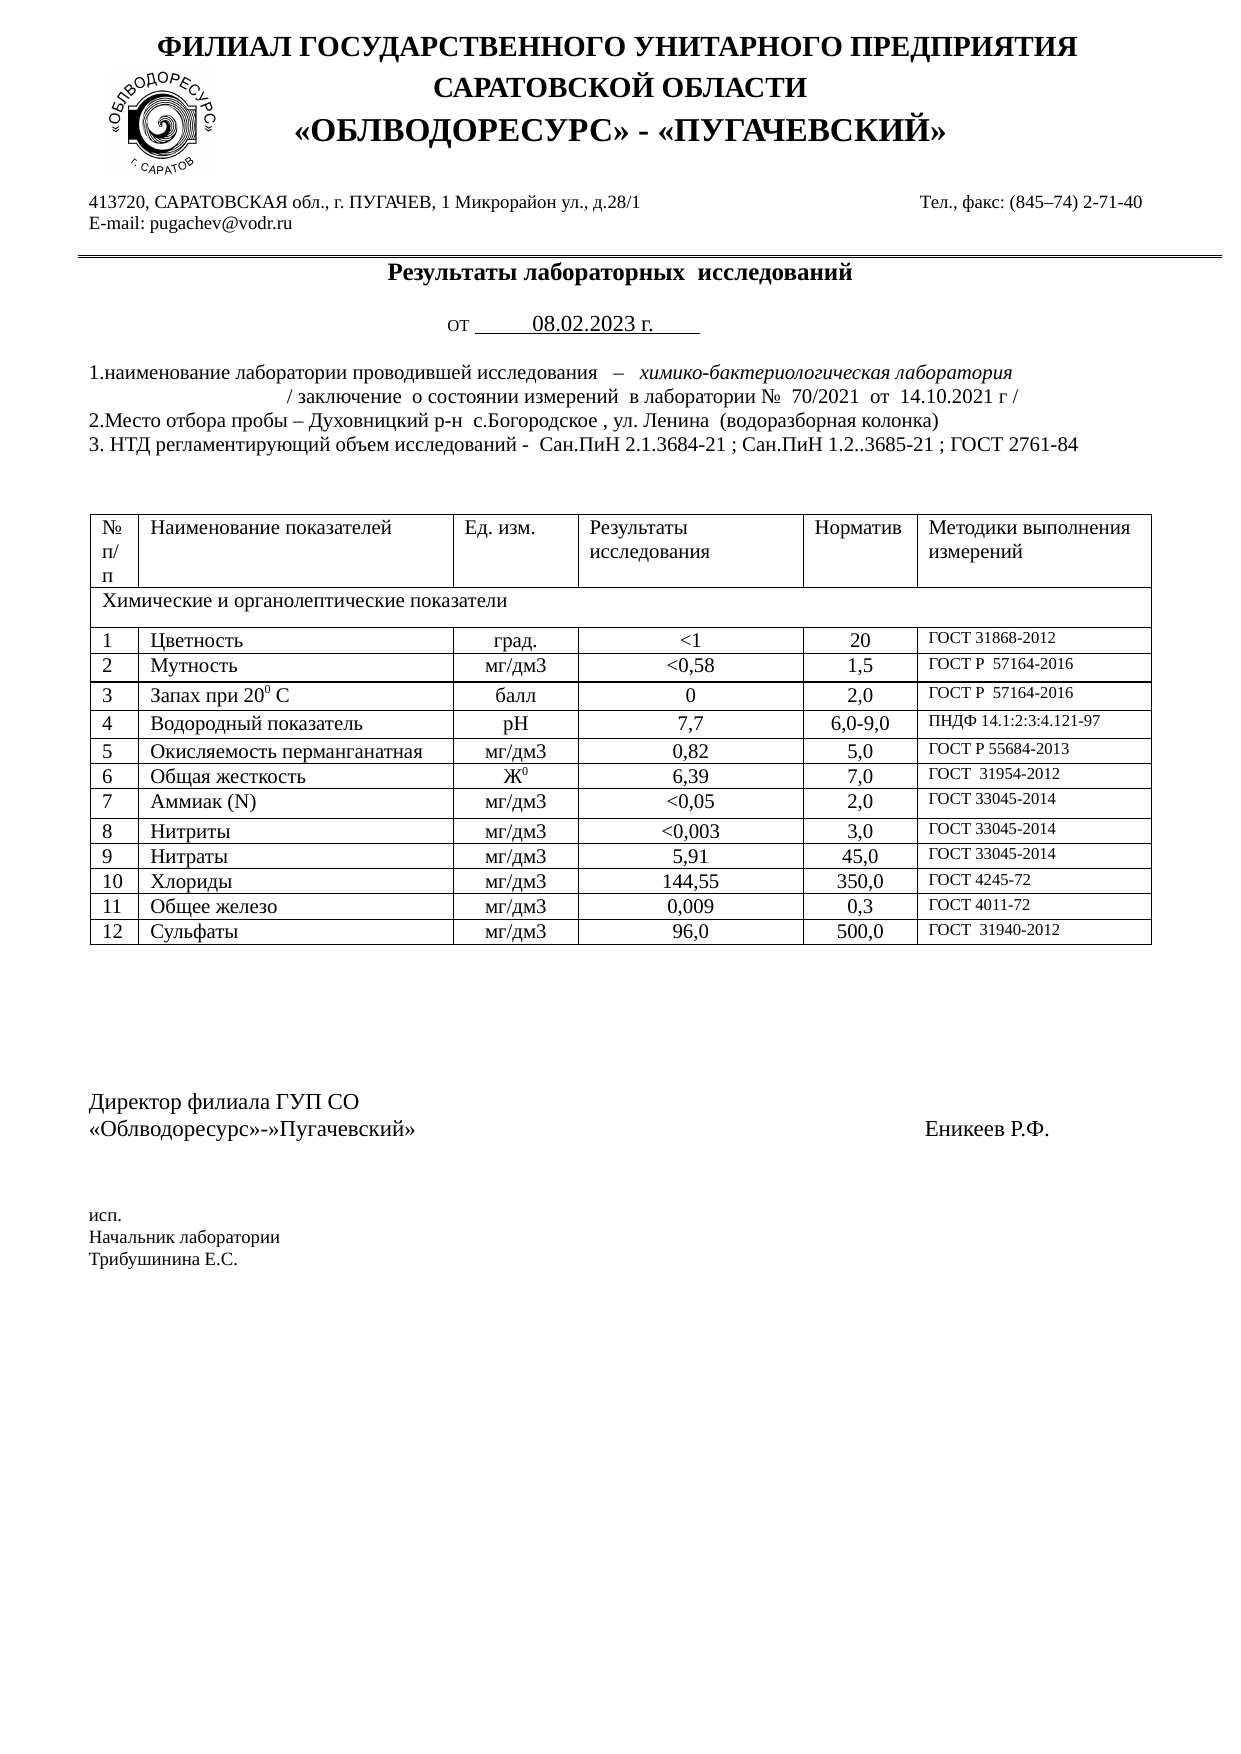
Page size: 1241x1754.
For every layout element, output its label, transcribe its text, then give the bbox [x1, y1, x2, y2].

text ОТ 08.02.2023 г. [89, 310, 1151, 336]
table_header [405, 148, 1222, 191]
table_cell 10 [91, 869, 138, 893]
table_cell 6,0-9,0 [804, 711, 917, 738]
table_cell мг/дм3 [454, 920, 578, 943]
table_cell ГОСТ 33045-2014 [918, 844, 1151, 868]
table_cell ГОСТ 33045-2014 [918, 819, 1151, 843]
table_cell 3 [91, 683, 138, 709]
table_cell <0,003 [579, 819, 803, 843]
table_cell Аммиак (N) [139, 789, 453, 818]
text [89, 70, 107, 103]
table_cell 350,0 [804, 869, 917, 893]
table_cell 6 [91, 764, 138, 788]
table_cell Мутность [139, 654, 453, 681]
table_cell мг/дм3 [454, 819, 578, 843]
table_cell мг/дм3 [454, 789, 578, 818]
table_cell Ж0 [454, 764, 578, 788]
table_cell мг/дм3 [454, 894, 578, 918]
table_header Наименование показателей [139, 515, 453, 587]
table_cell ПНДФ 14.1:2:3:4.121-97 [918, 711, 1151, 738]
table_cell 5,0 [804, 739, 917, 763]
text «Облводоресурс»-»Пугачевский» Еникеев Р.Ф. [89, 1115, 1151, 1141]
table_cell 96,0 [579, 920, 803, 943]
table_cell 144,55 [579, 869, 803, 893]
table_cell Нитриты [139, 819, 453, 843]
table_cell 7,0 [804, 764, 917, 788]
table_cell балл [454, 683, 578, 709]
table_cell Общее железо [139, 894, 453, 918]
table_cell Водородный показатель [139, 711, 453, 738]
table_cell Цветность [139, 628, 453, 652]
table_cell град. [454, 628, 578, 652]
table_cell ГОСТ 31954-2012 [918, 764, 1151, 788]
table_header [78, 148, 405, 191]
table_cell 12 [91, 920, 138, 943]
text Трибушинина Е.С. [89, 1247, 1151, 1269]
table_cell мг/дм3 [454, 844, 578, 868]
table_cell 2,0 [804, 683, 917, 709]
text 1.наименование лаборатории проводившей исследования – химико-бактериологическая лаборатория [89, 360, 1151, 384]
table_cell 1 [91, 628, 138, 652]
table_cell <0,58 [579, 654, 803, 681]
table_cell мг/дм3 [454, 869, 578, 893]
table_cell 7,7 [579, 711, 803, 738]
table_cell 0,3 [804, 894, 917, 918]
table_cell ГОСТ Р 57164-2016 [918, 683, 1151, 709]
table_cell 11 [91, 894, 138, 918]
text САРАТОВСКОЙ ОБЛАСТИ [218, 70, 1151, 103]
table_cell 5 [91, 739, 138, 763]
text Результаты лабораторных исследований [89, 258, 1151, 286]
table_cell 8 [91, 819, 138, 843]
table_cell Хлориды [139, 869, 453, 893]
table_header Результаты исследования [579, 515, 803, 587]
table_cell мг/дм3 [454, 739, 578, 763]
text / заключение о состоянии измерений в лаборатории № 70/2021 от 14.10.2021 г / [89, 384, 1151, 408]
table_cell 500,0 [804, 920, 917, 943]
table_cell Общая жесткость [139, 764, 453, 788]
picture [108, 68, 217, 177]
table_cell Химические и органолептические показатели [91, 588, 1151, 627]
table_cell 20 [804, 628, 917, 652]
table_cell 5,91 [579, 844, 803, 868]
table_cell ГОСТ 31940-2012 [918, 920, 1151, 943]
text Директор филиала ГУП СО [89, 1088, 1151, 1115]
table_cell рН [454, 711, 578, 738]
table_cell ГОСТ Р 55684-2013 [918, 739, 1151, 763]
table_cell 1,5 [804, 654, 917, 681]
table_header Ед. изм. [454, 515, 578, 587]
text исп. [89, 1204, 1151, 1226]
table_cell Запах при 200 С [139, 683, 453, 709]
table_cell ГОСТ 4011-72 [918, 894, 1151, 918]
table_cell 0,82 [579, 739, 803, 763]
table_cell Сульфаты [139, 920, 453, 943]
table_cell Окисляемость перманганатная [139, 739, 453, 763]
table_cell ГОСТ 33045-2014 [918, 789, 1151, 818]
text 2.Место отбора пробы – Духовницкий р-н с.Богородское , ул. Ленина (водоразборная колонка) [89, 408, 1151, 432]
table_cell 0,009 [579, 894, 803, 918]
table_cell 9 [91, 844, 138, 868]
table_cell <0,05 [579, 789, 803, 818]
table_header Методики выполнения измерений [918, 515, 1151, 587]
table_cell 4 [91, 711, 138, 738]
table_header № п/п [91, 515, 138, 587]
table_cell Тел., факс: (845–74) 2-71-40 [689, 191, 1222, 255]
text ФИЛИАЛ ГОСУДАРСТВЕННОГО УНИТАРНОГО ПРЕДПРИЯТИЯ [89, 29, 1151, 63]
text 3. НТД регламентирующий объем исследований - Сан.ПиН 2.1.3684-21 ; Сан.ПиН 1.2..3685-21 ; ГОСТ 2761-84 [89, 432, 1151, 456]
table_cell ГОСТ Р 57164-2016 [918, 654, 1151, 681]
text «облводоРЕСУРС» - «ПУГАЧЕВСКИЙ» [218, 110, 1151, 148]
table_cell 45,0 [804, 844, 917, 868]
table_header Норматив [804, 515, 917, 587]
table_cell 6,39 [579, 764, 803, 788]
table_cell 2,0 [804, 789, 917, 818]
table_cell 0 [579, 683, 803, 709]
text Начальник лаборатории [89, 1226, 1151, 1247]
table_cell 7 [91, 789, 138, 818]
text [89, 110, 107, 148]
table_cell 2 [91, 654, 138, 681]
table_cell <1 [579, 628, 803, 652]
table_cell Нитраты [139, 844, 453, 868]
table_cell 3,0 [804, 819, 917, 843]
table_cell ГОСТ 4245-72 [918, 869, 1151, 893]
table_cell ГОСТ 31868-2012 [918, 628, 1151, 652]
table_cell 413720, САРАТОВСКАЯ обл., г. ПУГАЧЕВ, 1 Микрорайон ул., д.28/1 E-mail: pugachev@vodr.ru [78, 191, 689, 255]
table_cell мг/дм3 [454, 654, 578, 681]
